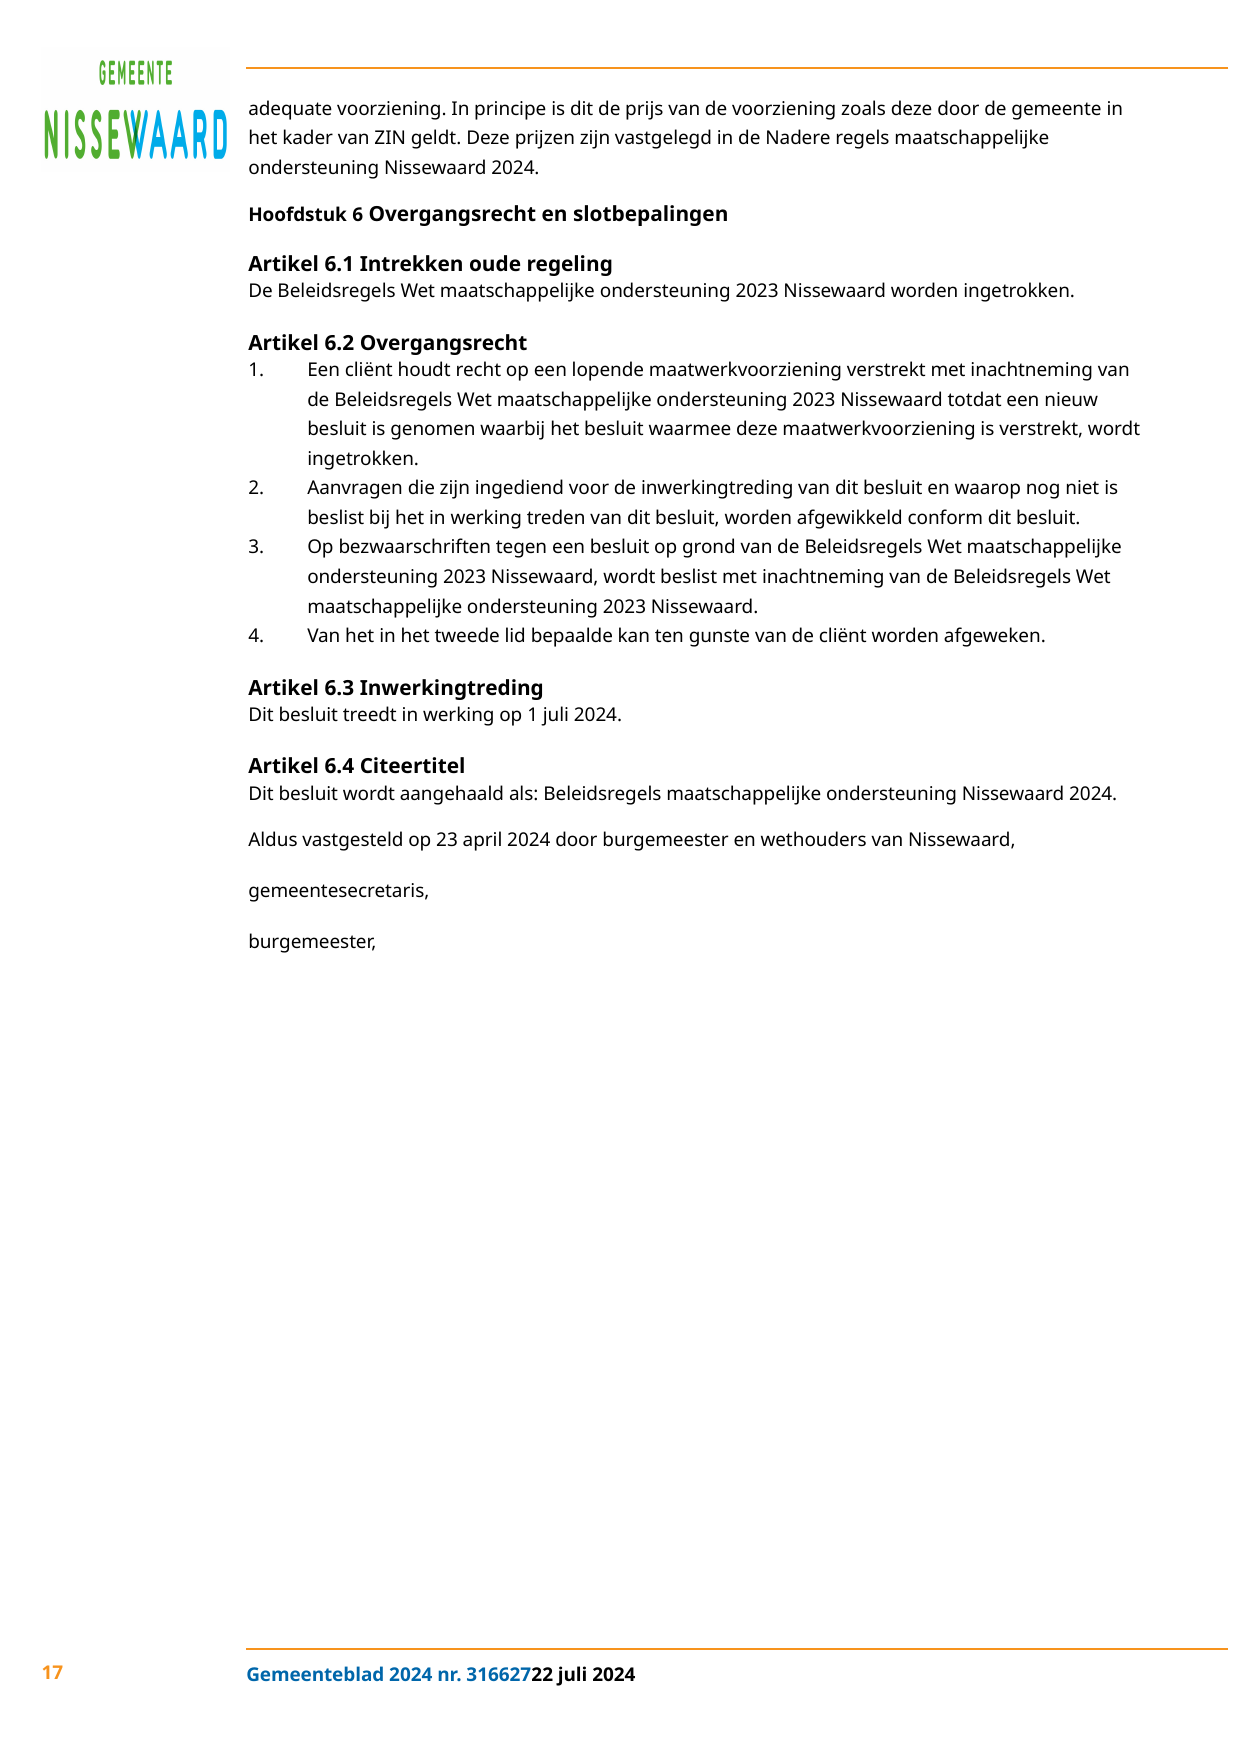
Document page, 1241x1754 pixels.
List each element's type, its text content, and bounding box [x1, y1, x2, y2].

list Van het in het tweede lid bepaalde kan ten gunste van de cliënt worden afgeweken. [248, 622, 1152, 648]
picture [41, 47, 231, 172]
text De Beleidsregels Wet maatschappelijke ondersteuning 2023 Nissewaard worden ingetrokken. [248, 277, 1152, 303]
text Artikel 6.4 Citeertitel [248, 752, 1152, 780]
text gemeentesecretaris, [248, 877, 1152, 903]
text Artikel 6.1 Intrekken oude regeling [248, 249, 1152, 277]
text Artikel 6.2 Overgangsrecht [248, 328, 1152, 356]
text Aldus vastgesteld op 23 april 2024 door burgemeester en wethouders van Nissewaard, [248, 826, 1152, 851]
list Een cliënt houdt recht op een lopende maatwerkvoorziening verstrekt met inachtneming van de Beleidsregels Wet maatschappelijke ondersteuning 2023 Nissewaard totdat een nieuw besluit is genomen waarbij het besluit waarmee deze maatwerkvoorziening is verstrekt, wordt ingetrokken. [248, 356, 1152, 471]
list Aanvragen die zijn ingediend voor de inwerkingtreding van dit besluit en waarop nog niet is beslist bij het in werking treden van dit besluit, worden afgewikkeld conform dit besluit. [248, 474, 1152, 530]
text adequate voorziening. In principe is dit de prijs van de voorziening zoals deze door de gemeente in het kader van ZIN geldt. Deze prijzen zijn vastgelegd in de Nadere regels maatschappelijke ondersteuning Nissewaard 2024. [248, 95, 1152, 180]
text burgemeester, [248, 929, 1152, 954]
list Op bezwaarschriften tegen een besluit op grond van de Beleidsregels Wet maatschappelijke ondersteuning 2023 Nissewaard, wordt beslist met inachtneming van de Beleidsregels Wet maatschappelijke ondersteuning 2023 Nissewaard. [248, 534, 1152, 618]
text Hoofdstuk 6 Overgangsrecht en slotbepalingen [248, 199, 1152, 228]
text Dit besluit wordt aangehaald als: Beleidsregels maatschappelijke ondersteuning Nissewaard 2024. [248, 780, 1152, 806]
text Artikel 6.3 Inwerkingtreding [248, 673, 1152, 701]
text Dit besluit treedt in werking op 1 juli 2024. [248, 701, 1152, 727]
